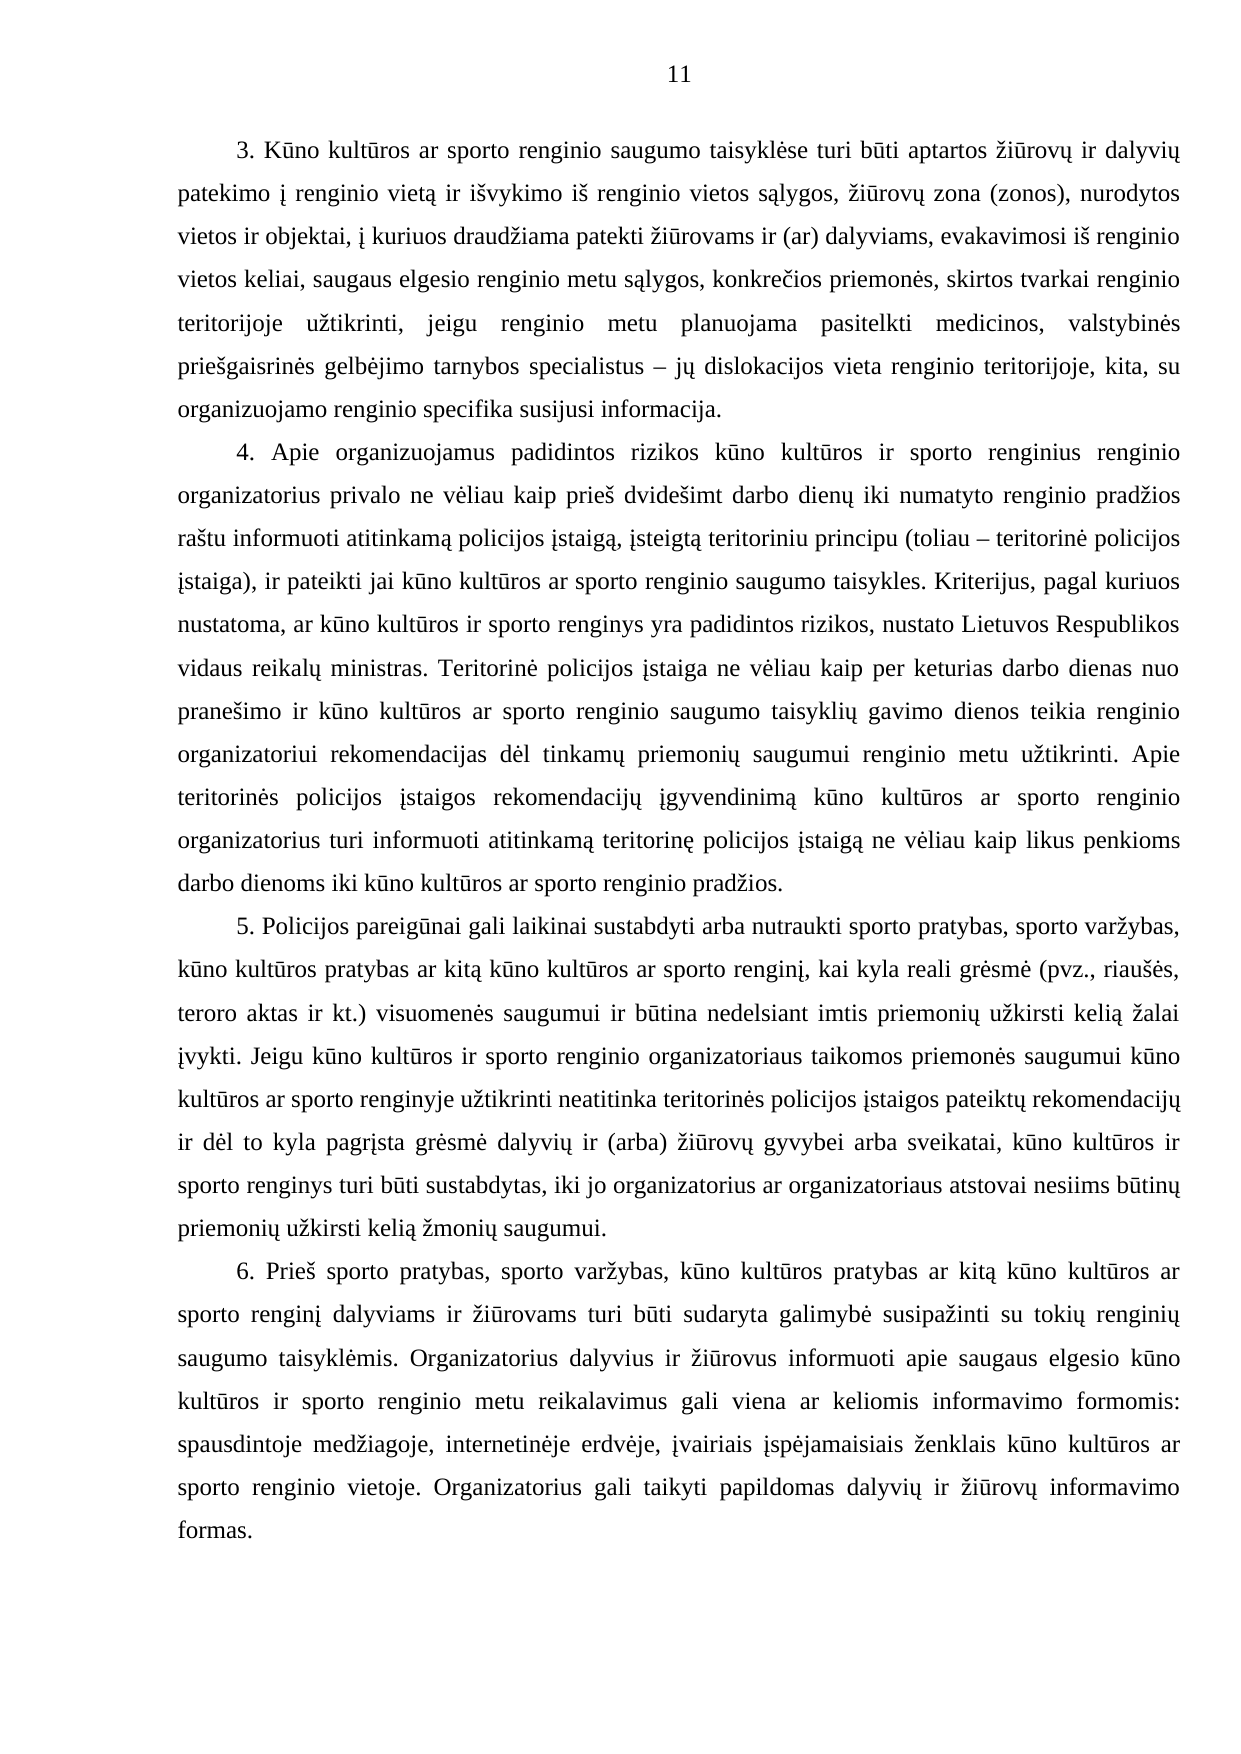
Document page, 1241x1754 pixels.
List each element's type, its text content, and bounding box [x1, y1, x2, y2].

text 6. Prieš sporto pratybas, sporto varžybas, kūno kultūros pratybas ar kitą kūno kultūros ar sporto renginį dalyviams ir žiūrovams turi būti sudaryta galimybė susipažinti su tokių renginių saugumo taisyklėmis. Organizatorius dalyvius ir žiūrovus informuoti apie saugaus elgesio kūno kultūros ir sporto renginio metu reikalavimus gali viena ar keliomis informavimo formomis: spausdintoje medžiagoje, internetinėje erdvėje, įvairiais įspėjamaisiais ženklais kūno kultūros ar sporto renginio vietoje. Organizatorius gali taikyti papildomas dalyvių ir žiūrovų informavimo formas. [177, 1256, 1181, 1544]
text 4. Apie organizuojamus padidintos rizikos kūno kultūros ir sporto renginius renginio organizatorius privalo ne vėliau kaip prieš dvidešimt darbo dienų iki numatyto renginio pradžios raštu informuoti atitinkamą policijos įstaigą, įsteigtą teritoriniu principu (toliau – teritorinė policijos įstaiga), ir pateikti jai kūno kultūros ar sporto renginio saugumo taisykles. Kriterijus, pagal kuriuos nustatoma, ar kūno kultūros ir sporto renginys yra padidintos rizikos, nustato Lietuvos Respublikos vidaus reikalų ministras. Teritorinė policijos įstaiga ne vėliau kaip per keturias darbo dienas nuo pranešimo ir kūno kultūros ar sporto renginio saugumo taisyklių gavimo dienos teikia renginio organizatoriui rekomendacijas dėl tinkamų priemonių saugumui renginio metu užtikrinti. Apie teritorinės policijos įstaigos rekomendacijų įgyvendinimą kūno kultūros ar sporto renginio organizatorius turi informuoti atitinkamą teritorinę policijos įstaigą ne vėliau kaip likus penkioms darbo dienoms iki kūno kultūros ar sporto renginio pradžios. [177, 437, 1181, 897]
text 3. Kūno kultūros ar sporto renginio saugumo taisyklėse turi būti aptartos žiūrovų ir dalyvių patekimo į renginio vietą ir išvykimo iš renginio vietos sąlygos, žiūrovų zona (zonos), nurodytos vietos ir objektai, į kuriuos draudžiama patekti žiūrovams ir (ar) dalyviams, evakavimosi iš renginio vietos keliai, saugaus elgesio renginio metu sąlygos, konkrečios priemonės, skirtos tvarkai renginio teritorijoje užtikrinti, jeigu renginio metu planuojama pasitelkti medicinos, valstybinės priešgaisrinės gelbėjimo tarnybos specialistus – jų dislokacijos vieta renginio teritorijoje, kita, su organizuojamo renginio specifika susijusi informacija. [177, 135, 1181, 423]
text 5. Policijos pareigūnai gali laikinai sustabdyti arba nutraukti sporto pratybas, sporto varžybas, kūno kultūros pratybas ar kitą kūno kultūros ar sporto renginį, kai kyla reali grėsmė (pvz., riaušės, teroro aktas ir kt.) visuomenės saugumui ir būtina nedelsiant imtis priemonių užkirsti kelią žalai įvykti. Jeigu kūno kultūros ir sporto renginio organizatoriaus taikomos priemonės saugumui kūno kultūros ar sporto renginyje užtikrinti neatitinka teritorinės policijos įstaigos pateiktų rekomendacijų ir dėl to kyla pagrįsta grėsmė dalyvių ir (arba) žiūrovų gyvybei arba sveikatai, kūno kultūros ir sporto renginys turi būti sustabdytas, iki jo organizatorius ar organizatoriaus atstovai nesiims būtinų priemonių užkirsti kelią žmonių saugumui. [177, 911, 1181, 1242]
